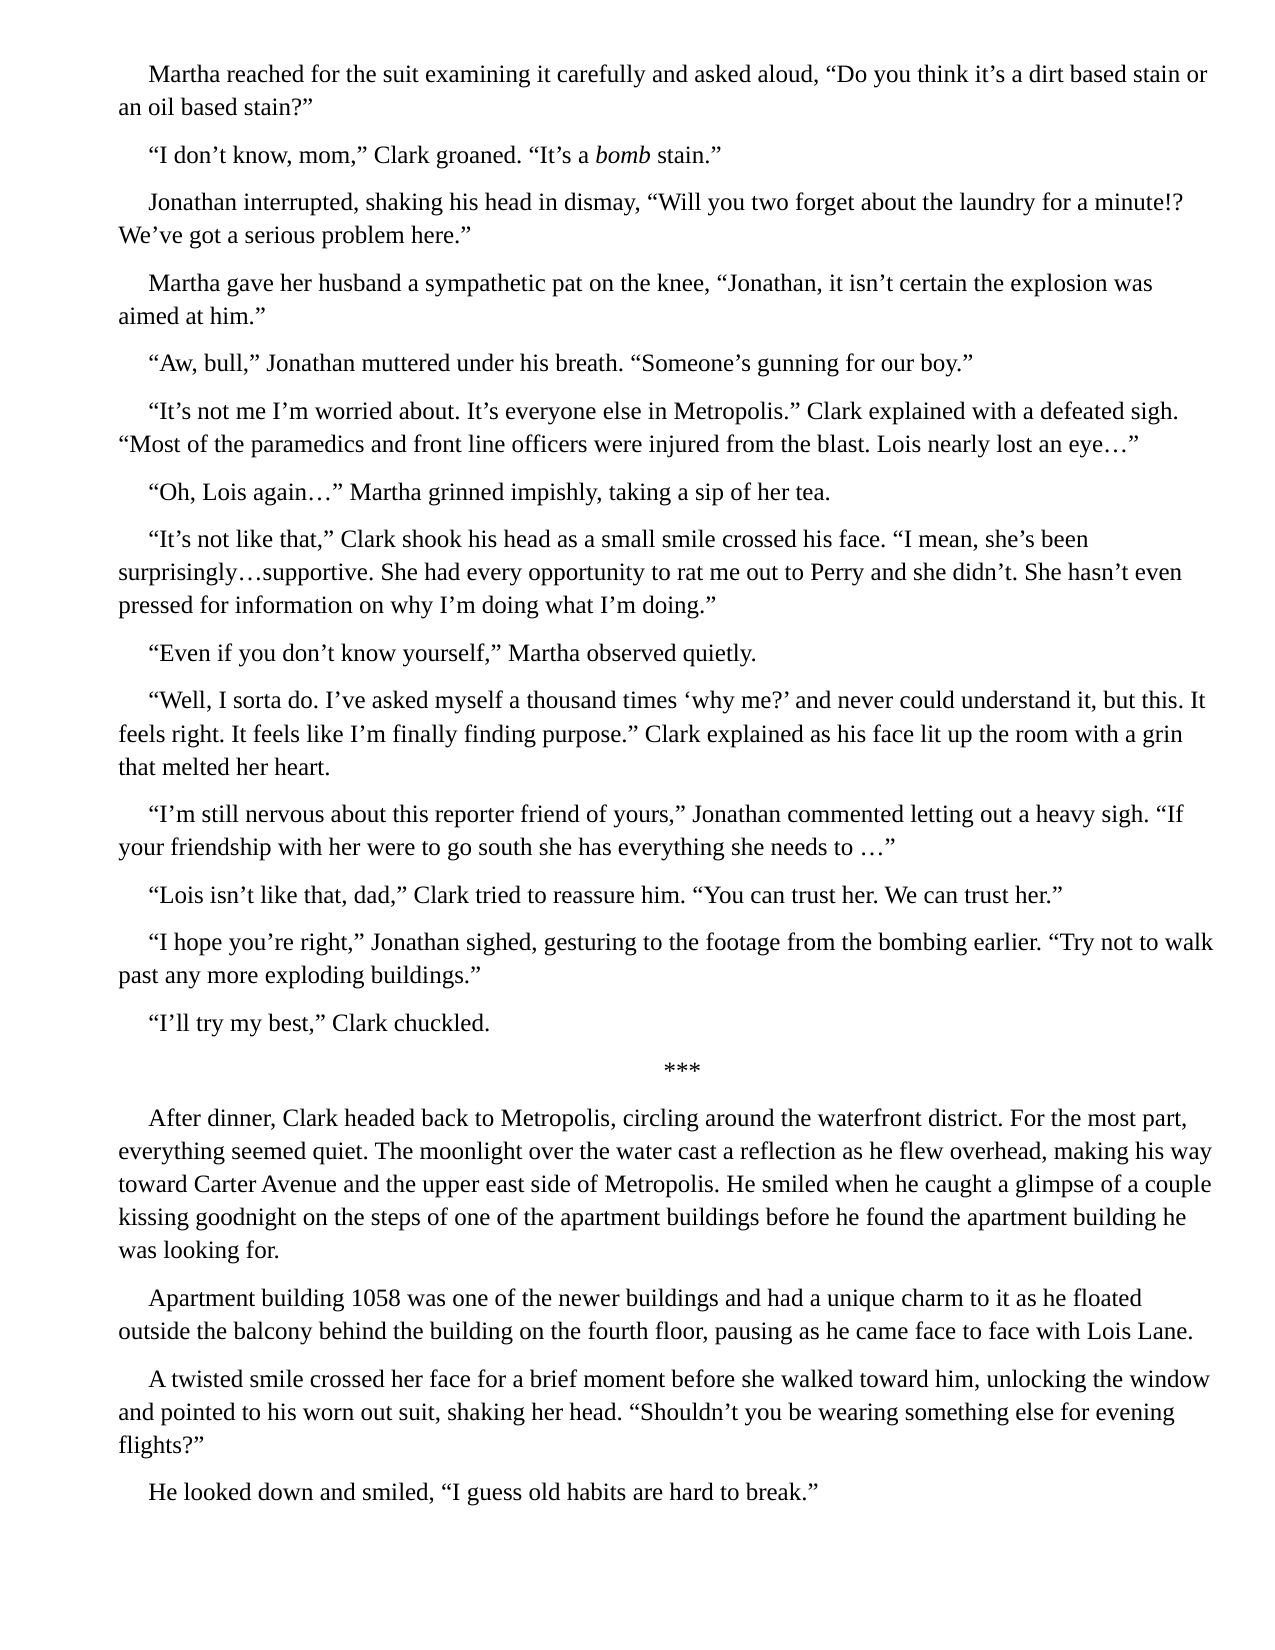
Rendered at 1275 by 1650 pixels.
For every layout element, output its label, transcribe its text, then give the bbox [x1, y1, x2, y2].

text “It’s not like that,” Clark shook his head as a small smile crossed his face. “I mean, she’s been surprisingly…supportive. She had every opportunity to rat me out to Perry and she didn’t. She hasn’t even pressed for information on why I’m doing what I’m doing.” [118, 524, 1216, 619]
text “I’ll try my best,” Clark chuckled. [118, 1008, 1216, 1037]
text “Well, I sorta do. I’ve asked myself a thousand times ‘why me?’ and never could understand it, but this. It feels right. It feels like I’m finally finding purpose.” Clark explained as his face lit up the room with a grin that melted her heart. [118, 686, 1216, 780]
text “Lois isn’t like that, dad,” Clark tried to reassure him. “You can trust her. We can trust her.” [118, 880, 1216, 909]
text He looked down and smiled, “I guess old habits are hard to break.” [118, 1477, 1216, 1506]
text Apartment building 1058 was one of the newer buildings and had a unique charm to it as he floated outside the balcony behind the building on the fourth floor, pausing as he came face to face with Lois Lane. [118, 1283, 1216, 1345]
text Martha gave her husband a sympathetic pat on the knee, “Jonathan, it isn’t certain the explosion was aimed at him.” [118, 268, 1216, 330]
text “I don’t know, mom,” Clark groaned. “It’s a bomb stain.” [118, 140, 1216, 168]
text “It’s not me I’m worried about. It’s everyone else in Metropolis.” Clark explained with a defeated sigh. “Most of the paramedics and front line officers were injured from the blast. Lois nearly lost an eye…” [118, 396, 1216, 458]
text Martha reached for the suit examining it carefully and asked aloud, “Do you think it’s a dirt based stain or an oil based stain?” [118, 59, 1216, 121]
text “I hope you’re right,” Jonathan sighed, gesturing to the footage from the bombing earlier. “Try not to walk past any more exploding buildings.” [118, 927, 1216, 989]
text After dinner, Clark headed back to Metropolis, circling around the waterfront district. For the most part, everything seemed quiet. The moonlight over the water cast a reflection as he flew overhead, making his way toward Carter Avenue and the upper east side of Metropolis. He smiled when he caught a glimpse of a couple kissing goodnight on the steps of one of the apartment buildings before he found the apartment building he was looking for. [118, 1103, 1216, 1264]
text Jonathan interrupted, shaking his head in dismay, “Will you two forget about the laundry for a minute!? We’ve got a serious problem here.” [118, 187, 1216, 249]
text “Aw, bull,” Jonathan muttered under his breath. “Someone’s gunning for our boy.” [118, 348, 1216, 377]
text “Even if you don’t know yourself,” Martha observed quietly. [118, 638, 1216, 667]
text “Oh, Lois again…” Martha grinned impishly, taking a sip of her tea. [118, 477, 1216, 506]
text A twisted smile crossed her face for a brief moment before she walked toward him, unlocking the window and pointed to his worn out suit, shaking her head. “Shouldn’t you be wearing something else for evening flights?” [118, 1364, 1216, 1458]
text *** [118, 1056, 1216, 1084]
text “I’m still nervous about this reporter friend of yours,” Jonathan commented letting out a heavy sigh. “If your friendship with her were to go south she has everything she needs to …” [118, 799, 1216, 861]
